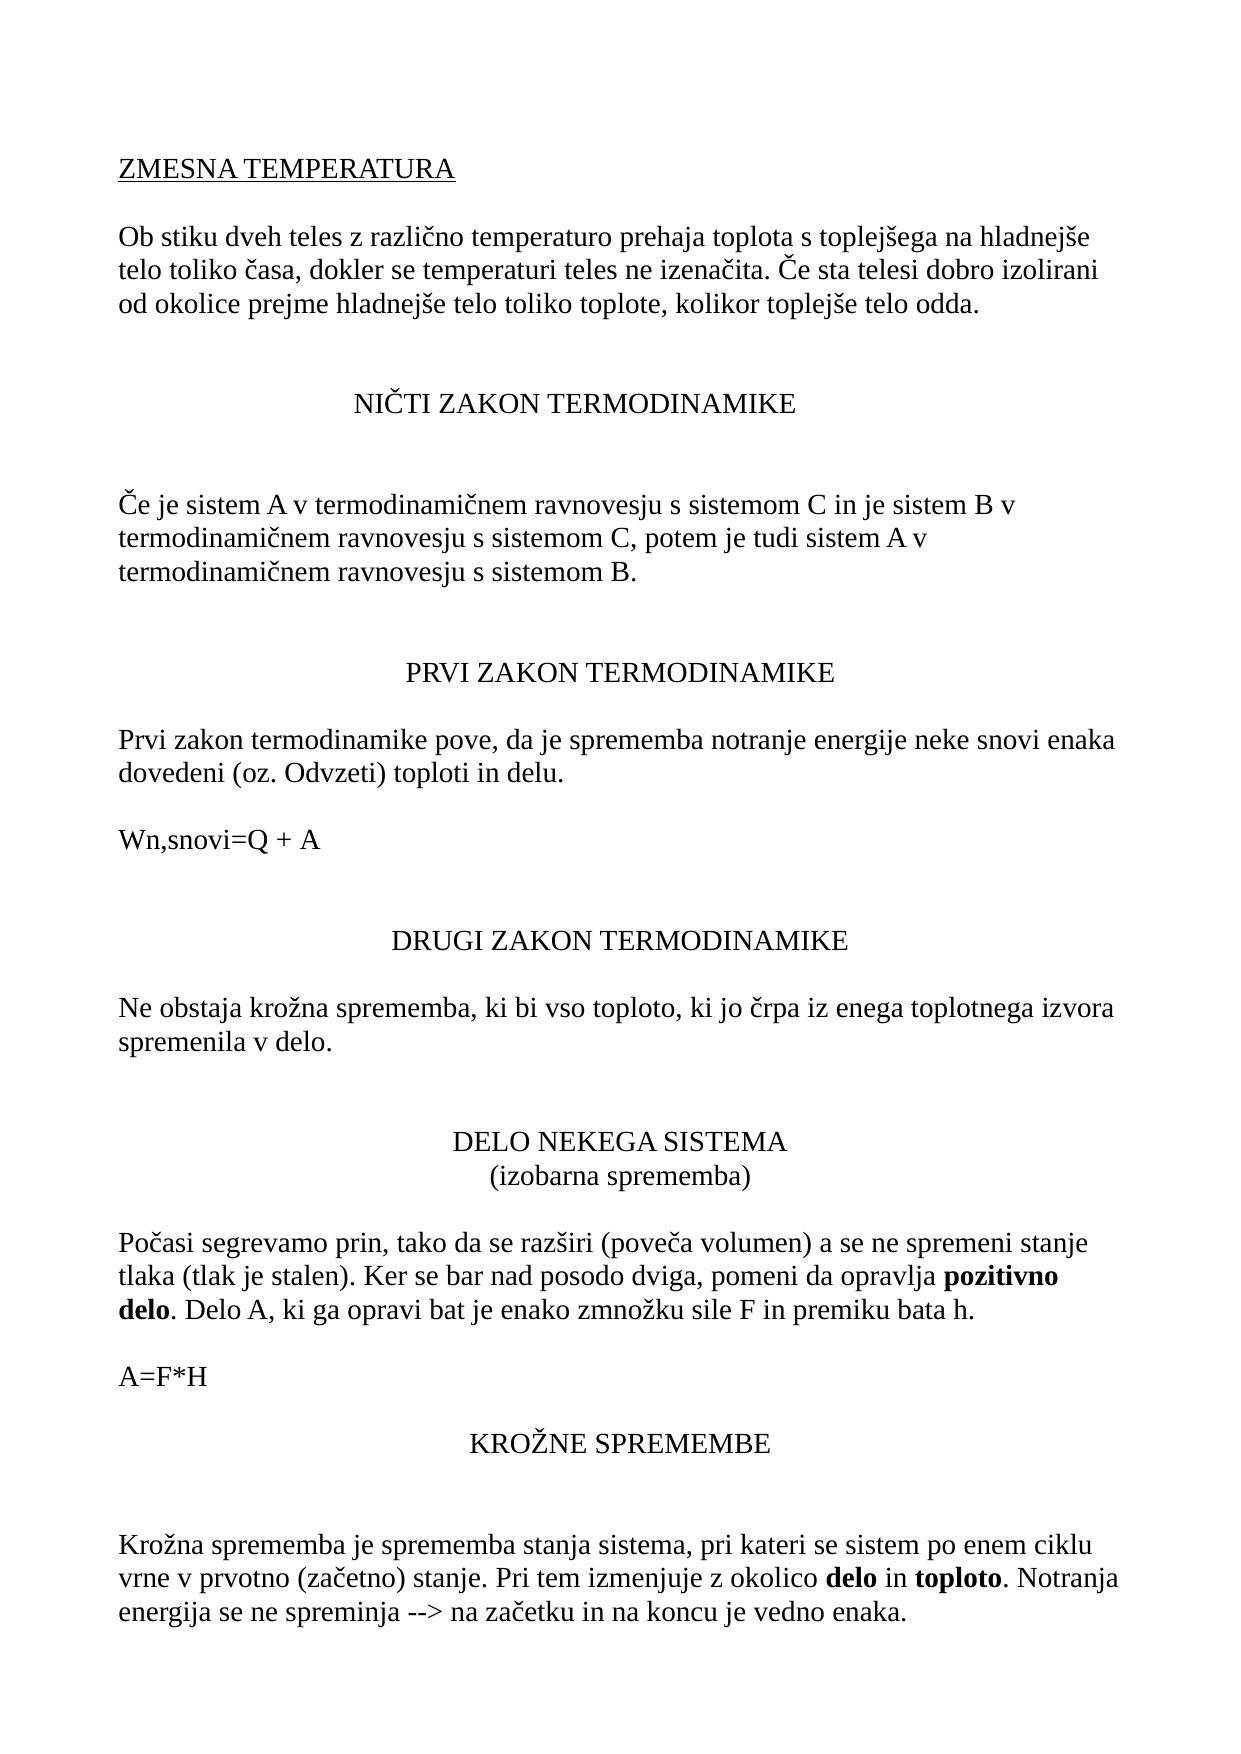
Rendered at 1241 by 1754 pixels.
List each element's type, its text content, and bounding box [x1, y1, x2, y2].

text Wn,snovi=Q + A [118, 822, 1122, 856]
text Ne obstaja krožna sprememba, ki bi vso toploto, ki jo črpa iz enega toplotnega izvora spremenila v delo. [118, 990, 1122, 1057]
text (izobarna sprememba) [118, 1158, 1122, 1191]
text ZMESNA TEMPERATURA [118, 152, 1122, 185]
text DRUGI ZAKON TERMODINAMIKE [118, 923, 1122, 957]
text NIČTI ZAKON TERMODINAMIKE [118, 386, 1122, 420]
text A=F*H [118, 1359, 1122, 1393]
text Ob stiku dveh teles z različno temperaturo prehaja toplota s toplejšega na hladnejše telo toliko časa, dokler se temperaturi teles ne izenačita. Če sta telesi dobro izolirani od okolice prejme hladnejše telo toliko toplote, kolikor toplejše telo odda. [118, 219, 1122, 319]
text Krožna sprememba je sprememba stanja sistema, pri kateri se sistem po enem ciklu vrne v prvotno (začetno) stanje. Pri tem izmenjuje z okolico delo in toploto. Notranja energija se ne spreminja --> na začetku in na koncu je vedno enaka. [118, 1527, 1122, 1627]
text KROŽNE SPREMEMBE [118, 1426, 1122, 1460]
text DELO NEKEGA SISTEMA [118, 1124, 1122, 1158]
text PRVI ZAKON TERMODINAMIKE [118, 655, 1122, 688]
text Počasi segrevamo prin, tako da se razširi (poveča volumen) a se ne spremeni stanje tlaka (tlak je stalen). Ker se bar nad posodo dviga, pomeni da opravlja pozitivno delo. Delo A, ki ga opravi bat je enako zmnožku sile F in premiku bata h. [118, 1225, 1122, 1326]
text Če je sistem A v termodinamičnem ravnovesju s sistemom C in je sistem B v termodinamičnem ravnovesju s sistemom C, potem je tudi sistem A v termodinamičnem ravnovesju s sistemom B. [118, 487, 1122, 588]
text Prvi zakon termodinamike pove, da je sprememba notranje energije neke snovi enaka dovedeni (oz. Odvzeti) toploti in delu. [118, 722, 1122, 789]
